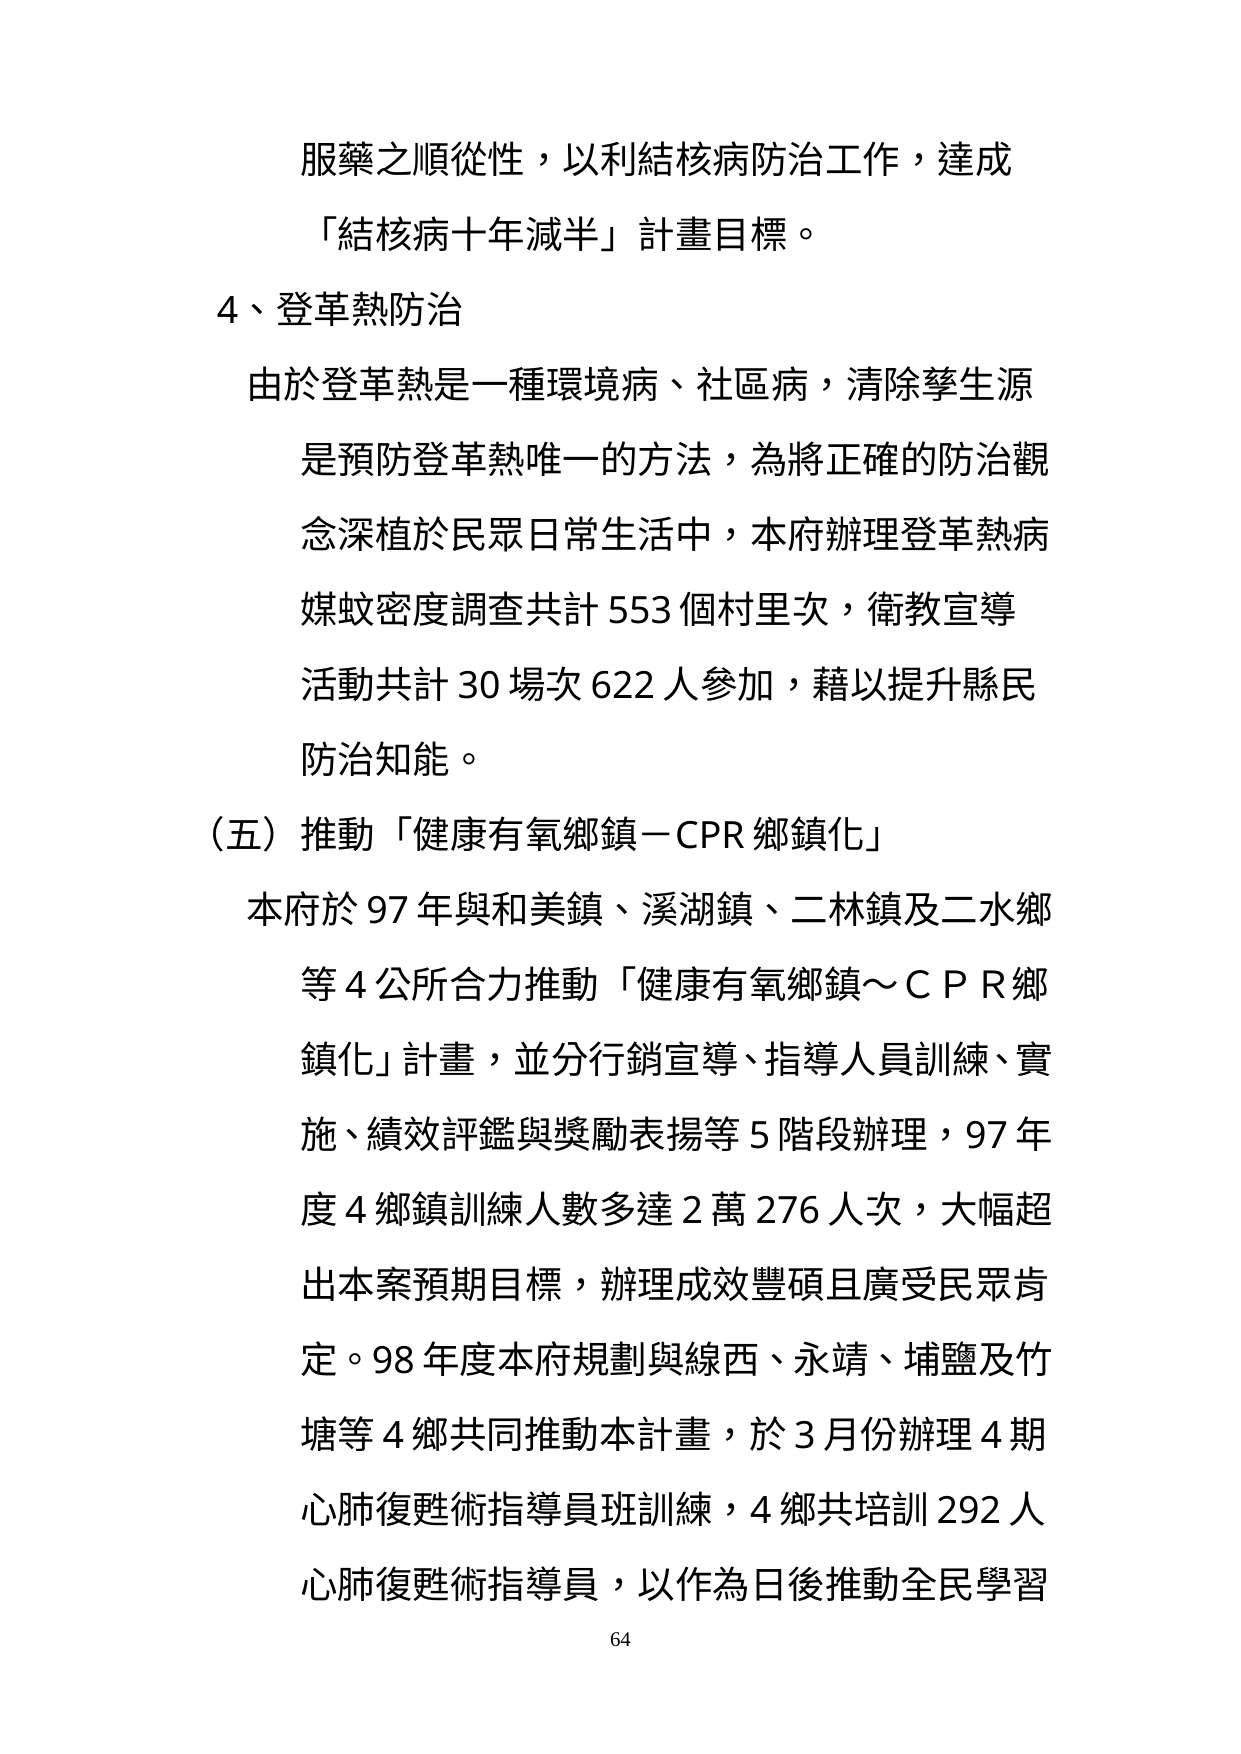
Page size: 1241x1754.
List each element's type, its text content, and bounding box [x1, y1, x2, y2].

text （五）推動「健康有氧鄉鎮－CPR鄉鎮化」 [187, 795, 1053, 870]
text 由於登革熱是一種環境病、社區病，清除孳生源是預防登革熱唯一的方法，為將正確的防治觀念深植於民眾日常生活中，本府辦理登革熱病媒蚊密度調查共計553個村里次，衛教宣導活動共計30場次622人參加，藉以提升縣民防治知能。 [187, 345, 1053, 795]
text 本府於97年與和美鎮、溪湖鎮、二林鎮及二水鄉等4公所合力推動「健康有氧鄉鎮～ＣＰＲ鄉鎮化」計畫，並分行銷宣導、指導人員訓練、實施、績效評鑑與獎勵表揚等5階段辦理，97年度4鄉鎮訓練人數多達2萬276人次，大幅超出本案預期目標，辦理成效豐碩且廣受民眾肯定。98年度本府規劃與線西、永靖、埔鹽及竹塘等4鄉共同推動本計畫，於3月份辦理4期心肺復甦術指導員班訓練，4鄉共培訓292人心肺復甦術指導員，以作為日後推動全民學習 [187, 870, 1053, 1620]
text 服藥之順從性，以利結核病防治工作，達成「結核病十年減半」計畫目標。 [187, 120, 1053, 270]
text 4、登革熱防治 [187, 270, 1053, 345]
